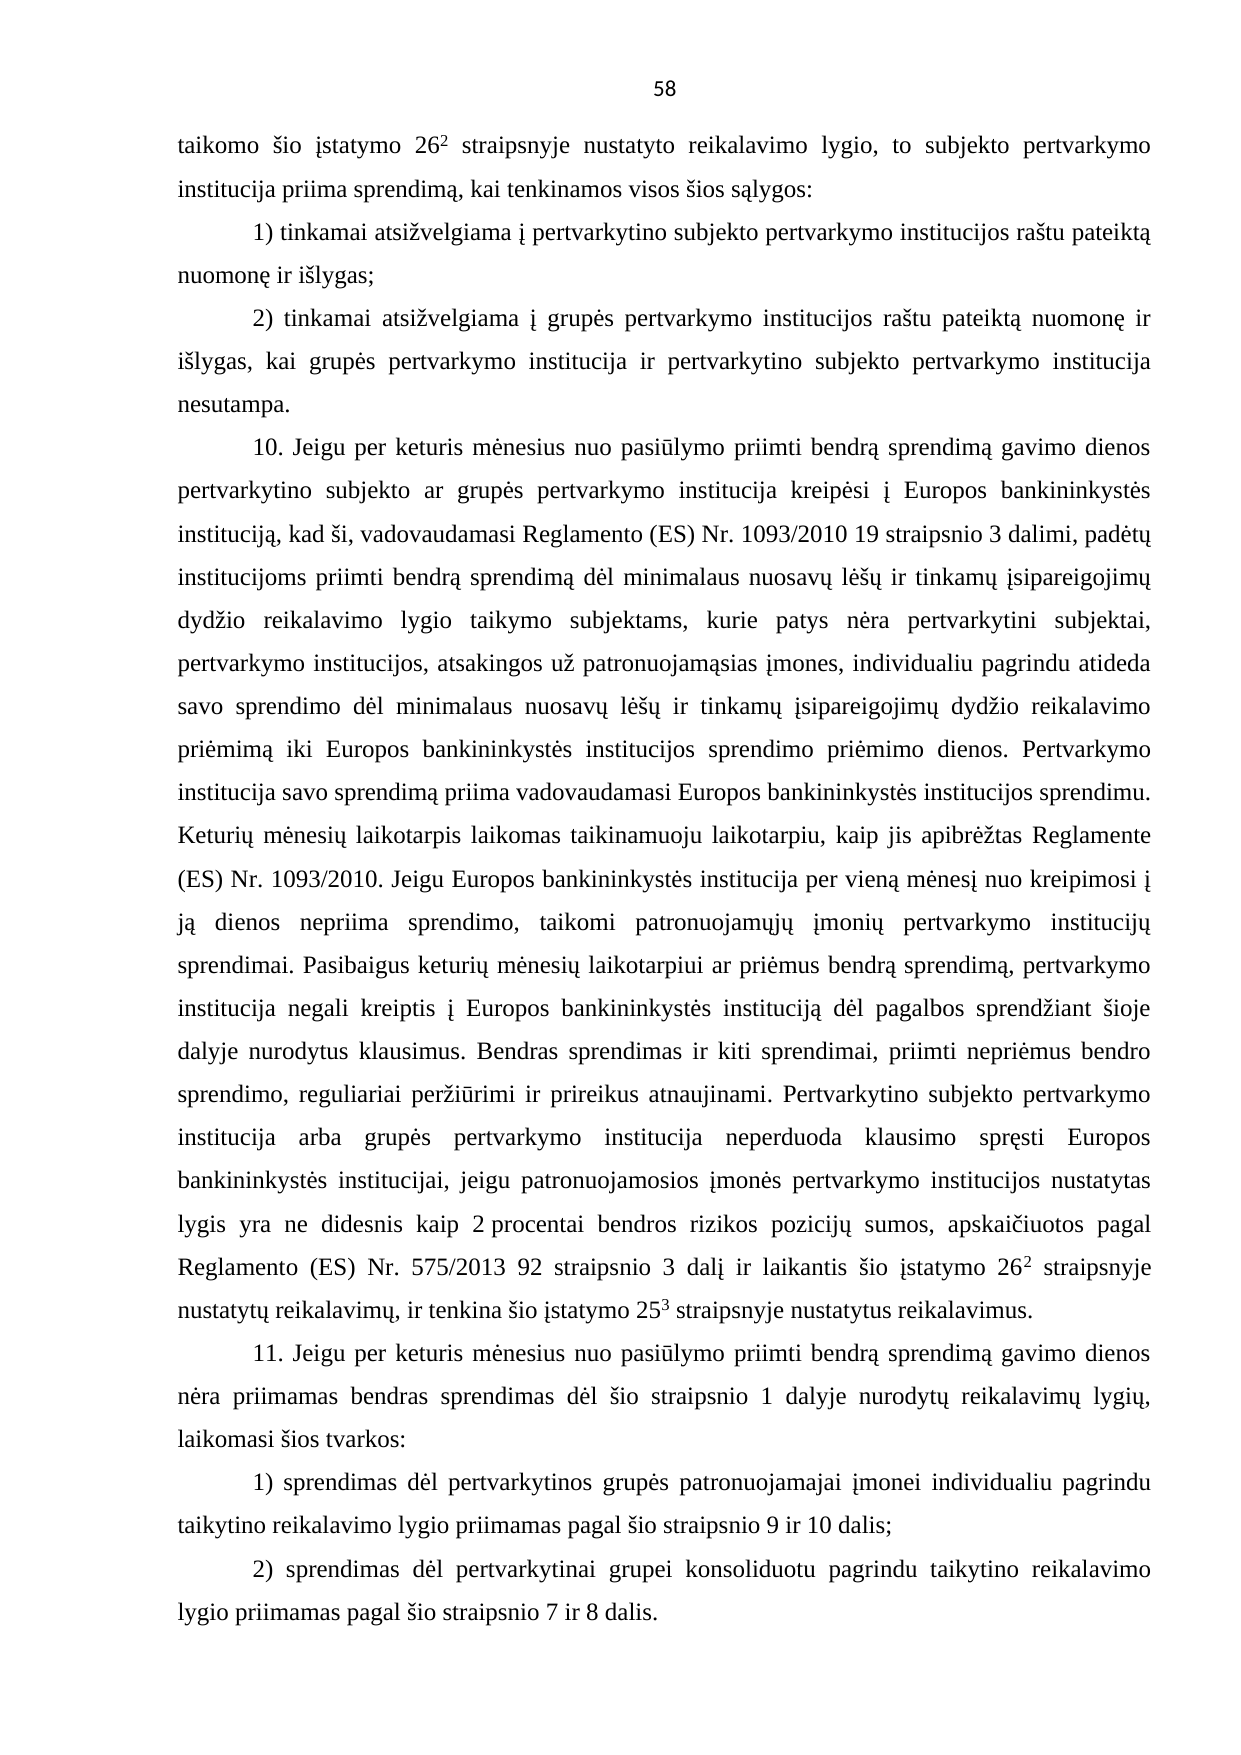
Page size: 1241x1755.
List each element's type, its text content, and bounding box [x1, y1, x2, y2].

text 10. Jeigu per keturis mėnesius nuo pasiūlymo priimti bendrą sprendimą gavimo dienos pertvarkytino subjekto ar grupės pertvarkymo institucija kreipėsi į Europos bankininkystės instituciją, kad ši, vadovaudamasi Reglamento (ES) Nr. 1093/2010 19 straipsnio 3 dalimi, padėtų institucijoms priimti bendrą sprendimą dėl minimalaus nuosavų lėšų ir tinkamų įsipareigojimų dydžio reikalavimo lygio taikymo subjektams, kurie patys nėra pertvarkytini subjektai, pertvarkymo institucijos, atsakingos už patronuojamąsias įmones, individualiu pagrindu atideda savo sprendimo dėl minimalaus nuosavų lėšų ir tinkamų įsipareigojimų dydžio reikalavimo priėmimą iki Europos bankininkystės institucijos sprendimo priėmimo dienos. Pertvarkymo institucija savo sprendimą priima vadovaudamasi Europos bankininkystės institucijos sprendimu. Keturių mėnesių laikotarpis laikomas taikinamuoju laikotarpiu, kaip jis apibrėžtas Reglamente (ES) Nr. 1093/2010. Jeigu Europos bankininkystės institucija per vieną mėnesį nuo kreipimosi į ją dienos nepriima sprendimo, taikomi patronuojamųjų įmonių pertvarkymo institucijų sprendimai. Pasibaigus keturių mėnesių laikotarpiui ar priėmus bendrą sprendimą, pertvarkymo institucija negali kreiptis į Europos bankininkystės instituciją dėl pagalbos sprendžiant šioje dalyje nurodytus klausimus. Bendras sprendimas ir kiti sprendimai, priimti nepriėmus bendro sprendimo, reguliariai peržiūrimi ir prireikus atnaujinami. Pertvarkytino subjekto pertvarkymo institucija arba grupės pertvarkymo institucija neperduoda klausimo spręsti Europos bankininkystės institucijai, jeigu patronuojamosios įmonės pertvarkymo institucijos nustatytas lygis yra ne didesnis kaip 2 procentai bendros rizikos pozicijų sumos, apskaičiuotos pagal Reglamento (ES) Nr. 575/2013 92 straipsnio 3 dalį ir laikantis šio įstatymo 262 straipsnyje nustatytų reikalavimų, ir tenkina šio įstatymo 253 straipsnyje nustatytus reikalavimus. [177, 432, 1152, 1324]
text 1) sprendimas dėl pertvarkytinos grupės patronuojamajai įmonei individualiu pagrindu taikytino reikalavimo lygio priimamas pagal šio straipsnio 9 ir 10 dalis; [177, 1467, 1152, 1539]
text taikomo šio įstatymo 262 straipsnyje nustatyto reikalavimo lygio, to subjekto pertvarkymo institucija priima sprendimą, kai tenkinamos visos šios sąlygos: [177, 131, 1152, 202]
text 2) sprendimas dėl pertvarkytinai grupei konsoliduotu pagrindu taikytino reikalavimo lygio priimamas pagal šio straipsnio 7 ir 8 dalis. [177, 1554, 1152, 1626]
text 2) tinkamai atsižvelgiama į grupės pertvarkymo institucijos raštu pateiktą nuomonę ir išlygas, kai grupės pertvarkymo institucija ir pertvarkytino subjekto pertvarkymo institucija nesutampa. [177, 303, 1152, 418]
text 1) tinkamai atsižvelgiama į pertvarkytino subjekto pertvarkymo institucijos raštu pateiktą nuomonę ir išlygas; [177, 217, 1152, 289]
text 11. Jeigu per keturis mėnesius nuo pasiūlymo priimti bendrą sprendimą gavimo dienos nėra priimamas bendras sprendimas dėl šio straipsnio 1 dalyje nurodytų reikalavimų lygių, laikomasi šios tvarkos: [177, 1338, 1152, 1453]
